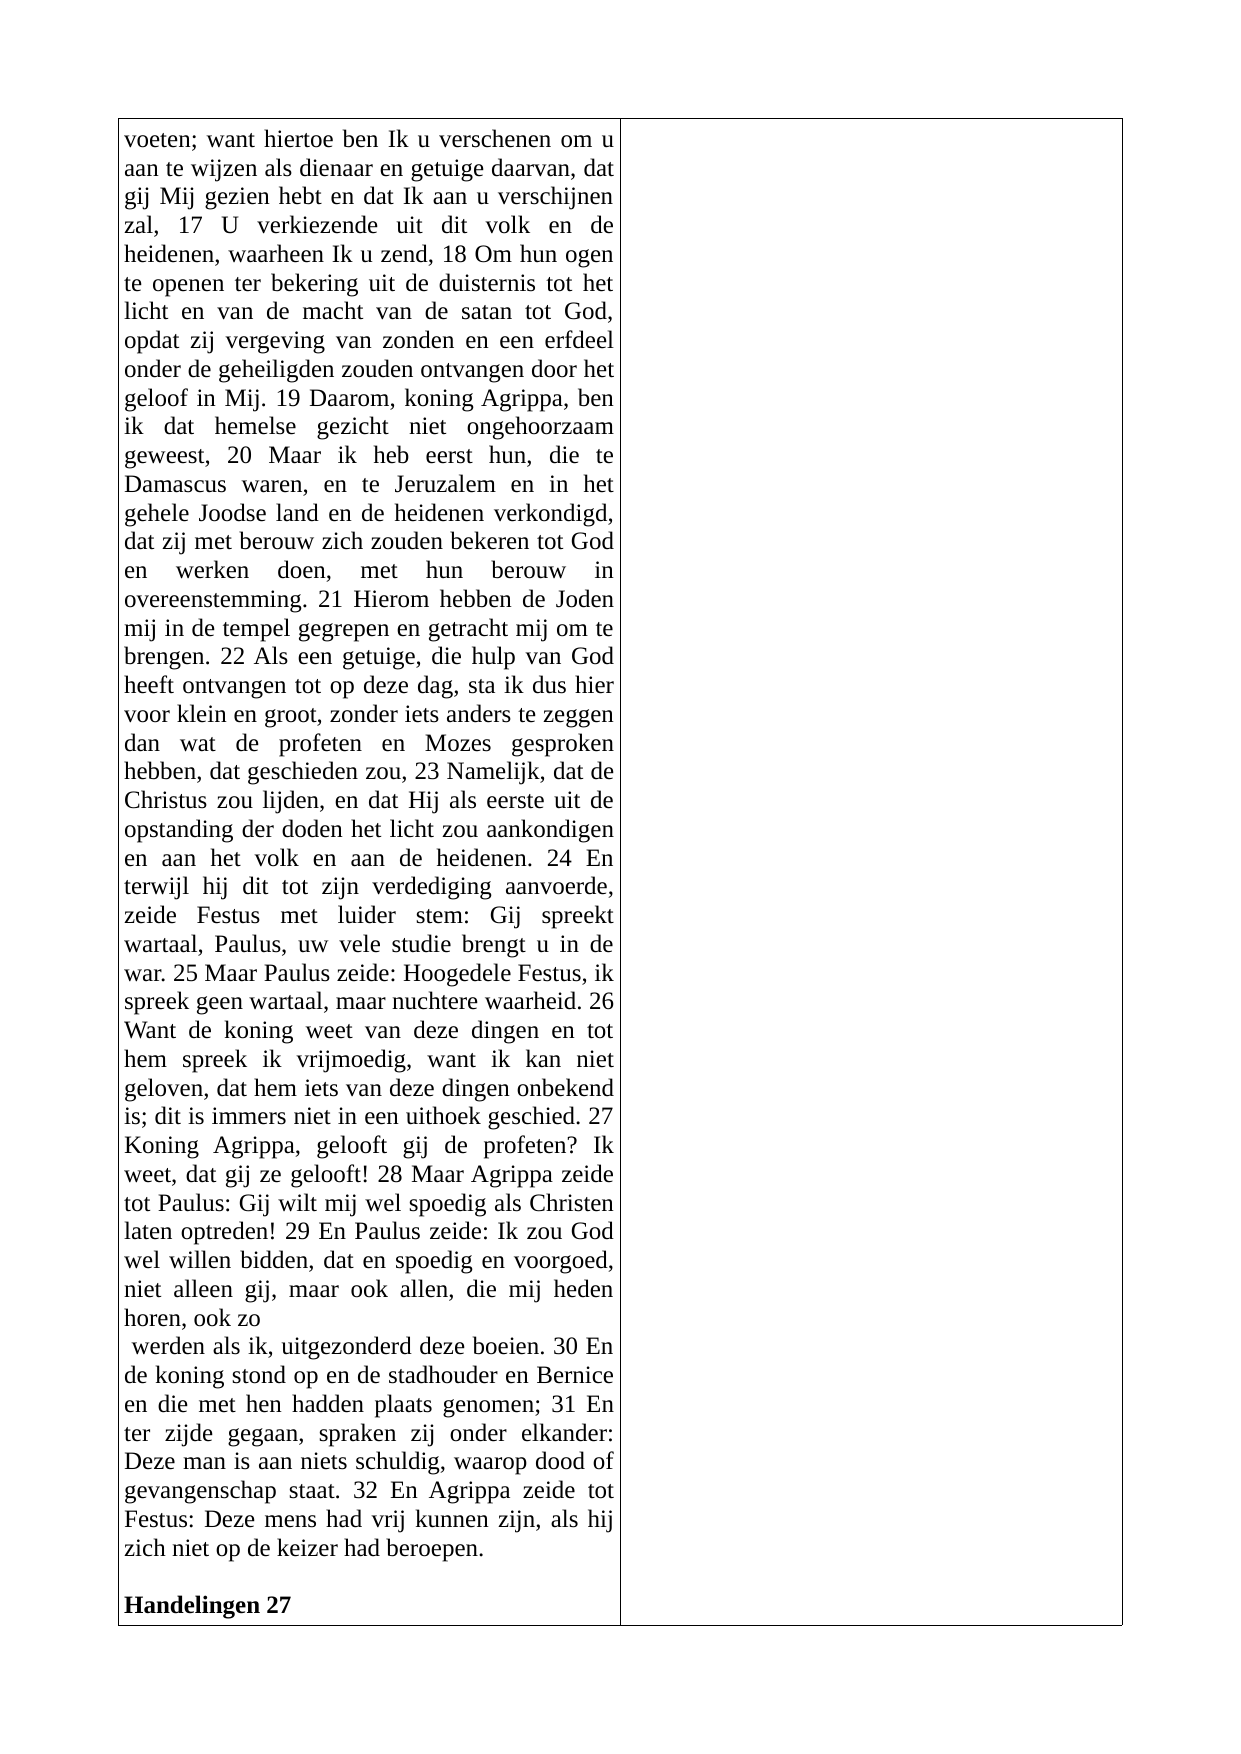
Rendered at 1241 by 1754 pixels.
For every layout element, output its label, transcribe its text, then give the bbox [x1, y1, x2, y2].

table_header [621, 119, 1122, 1625]
table_header voeten; want hiertoe ben Ik u verschenen om u aan te wijzen als dienaar en getuige daarvan, dat gij Mij gezien hebt en dat Ik aan u verschijnen zal, 17 U verkiezende uit dit volk en de heidenen, waarheen Ik u zend, 18 Om hun ogen te openen ter bekering uit de duisternis tot het licht en van de macht van de satan tot God, opdat zij vergeving van zonden en een erfdeel onder de geheiligden zouden ontvangen door het geloof in Mij. 19 Daarom, koning Agrippa, ben ik dat hemelse gezicht niet ongehoorzaam geweest, 20 Maar ik heb eerst hun, die te Damascus waren, en te Jeruzalem en in het gehele Joodse land en de heidenen verkondigd, dat zij met berouw zich zouden bekeren tot God en werken doen, met hun berouw in overeenstemming. 21 Hierom hebben de Joden mij in de tempel gegrepen en getracht mij om te brengen. 22 Als een getuige, die hulp van God heeft ontvangen tot op deze dag, sta ik dus hier voor klein en groot, zonder iets anders te zeggen dan wat de profeten en Mozes gesproken hebben, dat geschieden zou, 23 Namelijk, dat de Christus zou lijden, en dat Hij als eerste uit de opstanding der doden het licht zou aankondigen en aan het volk en aan de heidenen. 24 En terwijl hij dit tot zijn verdediging aanvoerde, zeide Festus met luider stem: Gij spreekt wartaal, Paulus, uw vele studie brengt u in de war. 25 Maar Paulus zeide: Hoogedele Festus, ik spreek geen wartaal, maar nuchtere waarheid. 26 Want de koning weet van deze dingen en tot hem spreek ik vrijmoedig, want ik kan niet geloven, dat hem iets van deze dingen onbekend is; dit is immers niet in een uithoek geschied. 27 Koning Agrippa, gelooft gij de profeten? Ik weet, dat gij ze gelooft! 28 Maar Agrippa zeide tot Paulus: Gij wilt mij wel spoedig als Christen laten optreden! 29 En Paulus zeide: Ik zou God wel willen bidden, dat en spoedig en voorgoed, niet alleen gij, maar ook allen, die mij heden horen, ook zo werden als ik, uitgezonderd deze boeien. 30 En de koning stond op en de stadhouder en Bernice en die met hen hadden plaats genomen; 31 En ter zijde gegaan, spraken zij onder elkander: Deze man is aan niets schuldig, waarop dood of gevangenschap staat. 32 En Agrippa zeide tot Festus: Deze mens had vrij kunnen zijn, als hij zich niet op de keizer had beroepen. Handelingen 27 [119, 119, 620, 1625]
